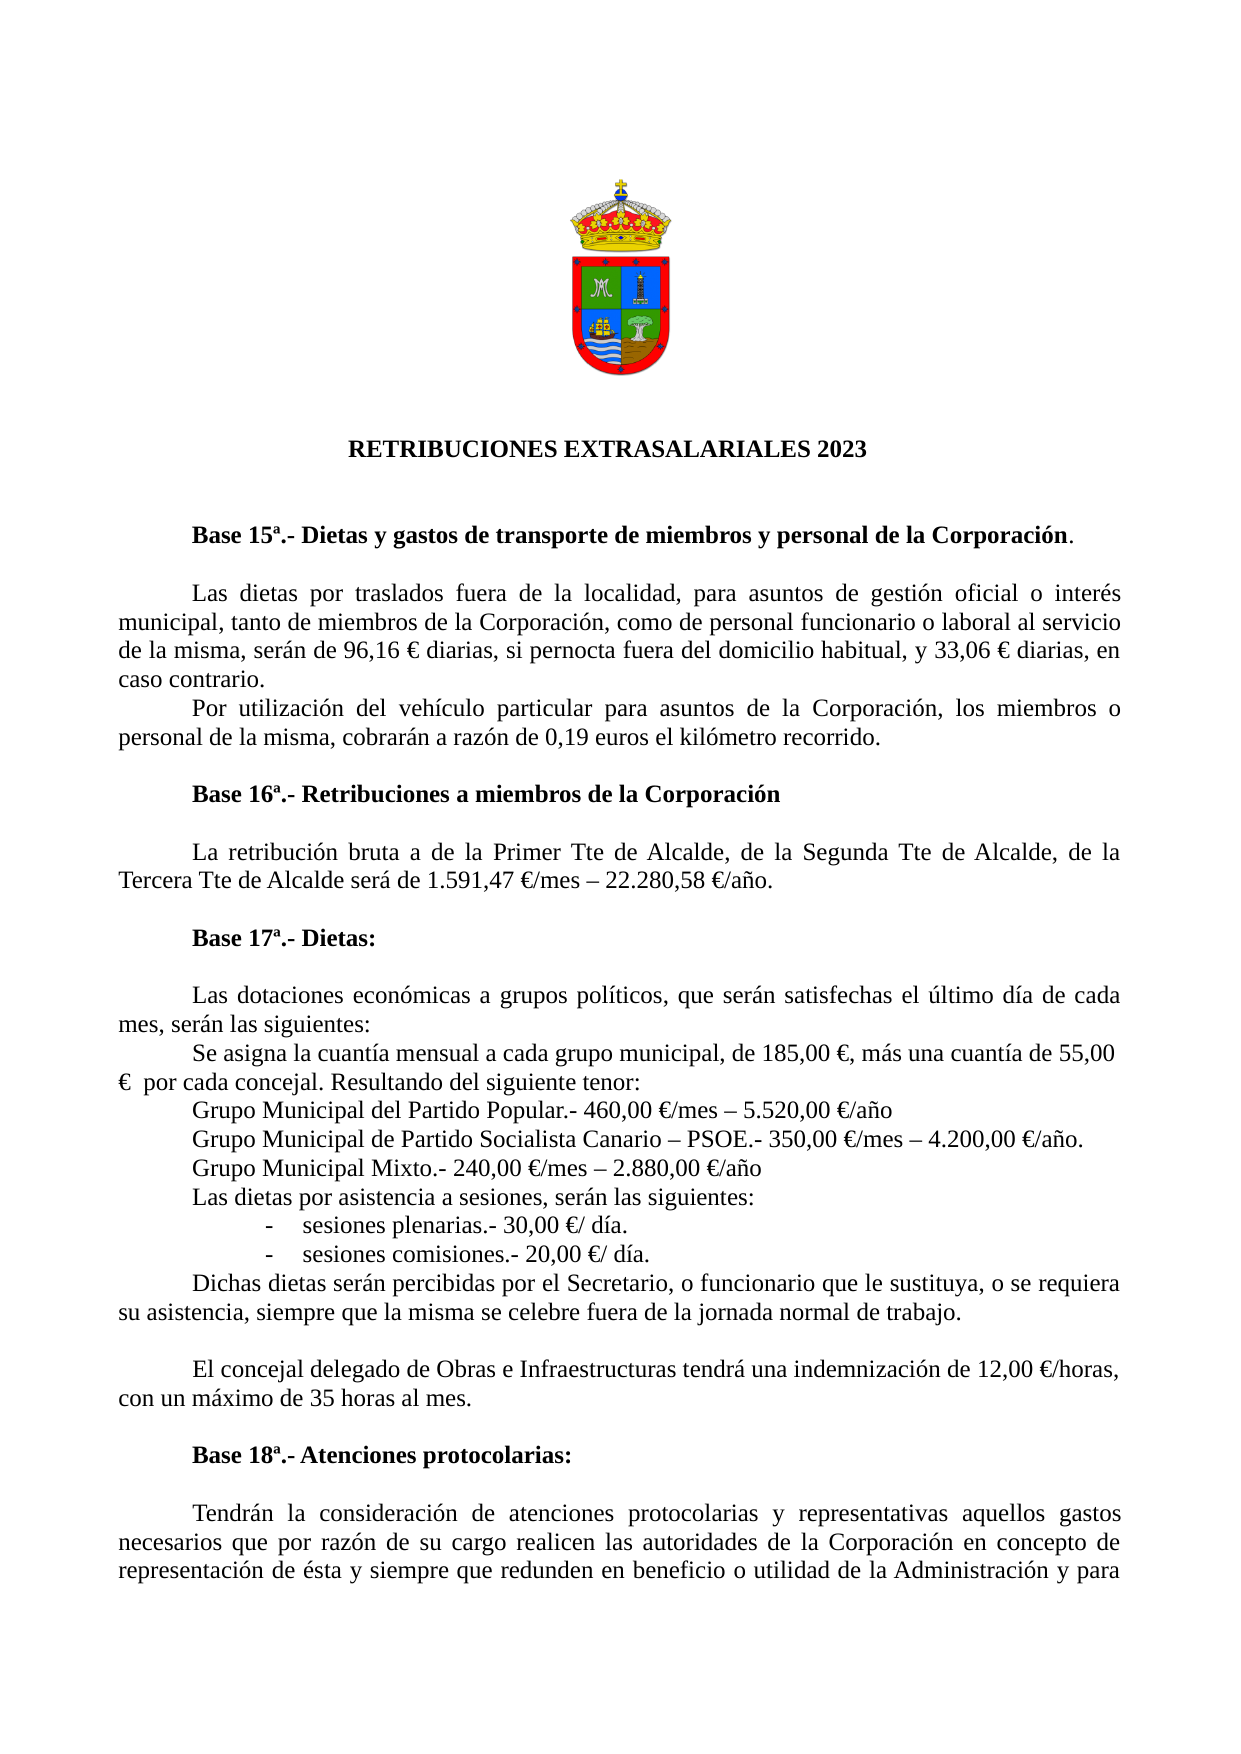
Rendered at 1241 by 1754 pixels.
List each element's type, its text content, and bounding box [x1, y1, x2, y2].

text Grupo Municipal del Partido Popular.- 460,00 €/mes – 5.520,00 €/año [118, 1096, 1122, 1124]
text Se asigna la cuantía mensual a cada grupo municipal, de 185,00 €, más una cuantía de 55,00 € por cada concejal. Resultando del siguiente tenor: [118, 1038, 1122, 1096]
text Grupo Municipal Mixto.- 240,00 €/mes – 2.880,00 €/año [118, 1153, 1122, 1182]
text RETRIBUCIONES EXTRASALARIALES 2023 [118, 434, 1122, 463]
list sesiones plenarias.- 30,00 €/ día. [265, 1211, 1122, 1239]
list sesiones comisiones.- 20,00 €/ día. [265, 1239, 1122, 1268]
text Grupo Municipal de Partido Socialista Canario – PSOE.- 350,00 €/mes – 4.200,00 €/año. [118, 1124, 1122, 1153]
picture [520, 175, 720, 376]
subtitle Base 17ª.- Dietas: [192, 923, 1122, 952]
text Las dotaciones económicas a grupos políticos, que serán satisfechas el último día de cada mes, serán las siguientes: [118, 981, 1122, 1038]
text Tendrán la consideración de atenciones protocolarias y representativas aquellos gastos necesarios que por razón de su cargo realicen las autoridades de la Corporación en concepto de representación de ésta y siempre que redunden en beneficio o utilidad de la Administración y para [118, 1498, 1122, 1584]
text Las dietas por traslados fuera de la localidad, para asuntos de gestión oficial o interés municipal, tanto de miembros de la Corporación, como de personal funcionario o laboral al servicio de la misma, serán de 96,16 € diarias, si pernocta fuera del domicilio habitual, y 33,06 € diarias, en caso contrario. [118, 578, 1122, 693]
text Base 15ª.- Dietas y gastos de transporte de miembros y personal de la Corporación. [118, 521, 1122, 549]
subtitle Base 16ª.- Retribuciones a miembros de la Corporación [192, 779, 1122, 808]
text La retribución bruta a de la Primer Tte de Alcalde, de la Segunda Tte de Alcalde, de la Tercera Tte de Alcalde será de 1.591,47 €/mes – 22.280,58 €/año. [118, 837, 1122, 894]
text Las dietas por asistencia a sesiones, serán las siguientes: [118, 1182, 1122, 1211]
text Dichas dietas serán percibidas por el Secretario, o funcionario que le sustituya, o se requiera su asistencia, siempre que la misma se celebre fuera de la jornada normal de trabajo. [118, 1268, 1122, 1326]
subtitle Base 18ª.- Atenciones protocolarias: [118, 1441, 1122, 1469]
text Por utilización del vehículo particular para asuntos de la Corporación, los miembros o personal de la misma, cobrarán a razón de 0,19 euros el kilómetro recorrido. [118, 693, 1122, 751]
text El concejal delegado de Obras e Infraestructuras tendrá una indemnización de 12,00 €/horas, con un máximo de 35 horas al mes. [118, 1354, 1122, 1412]
